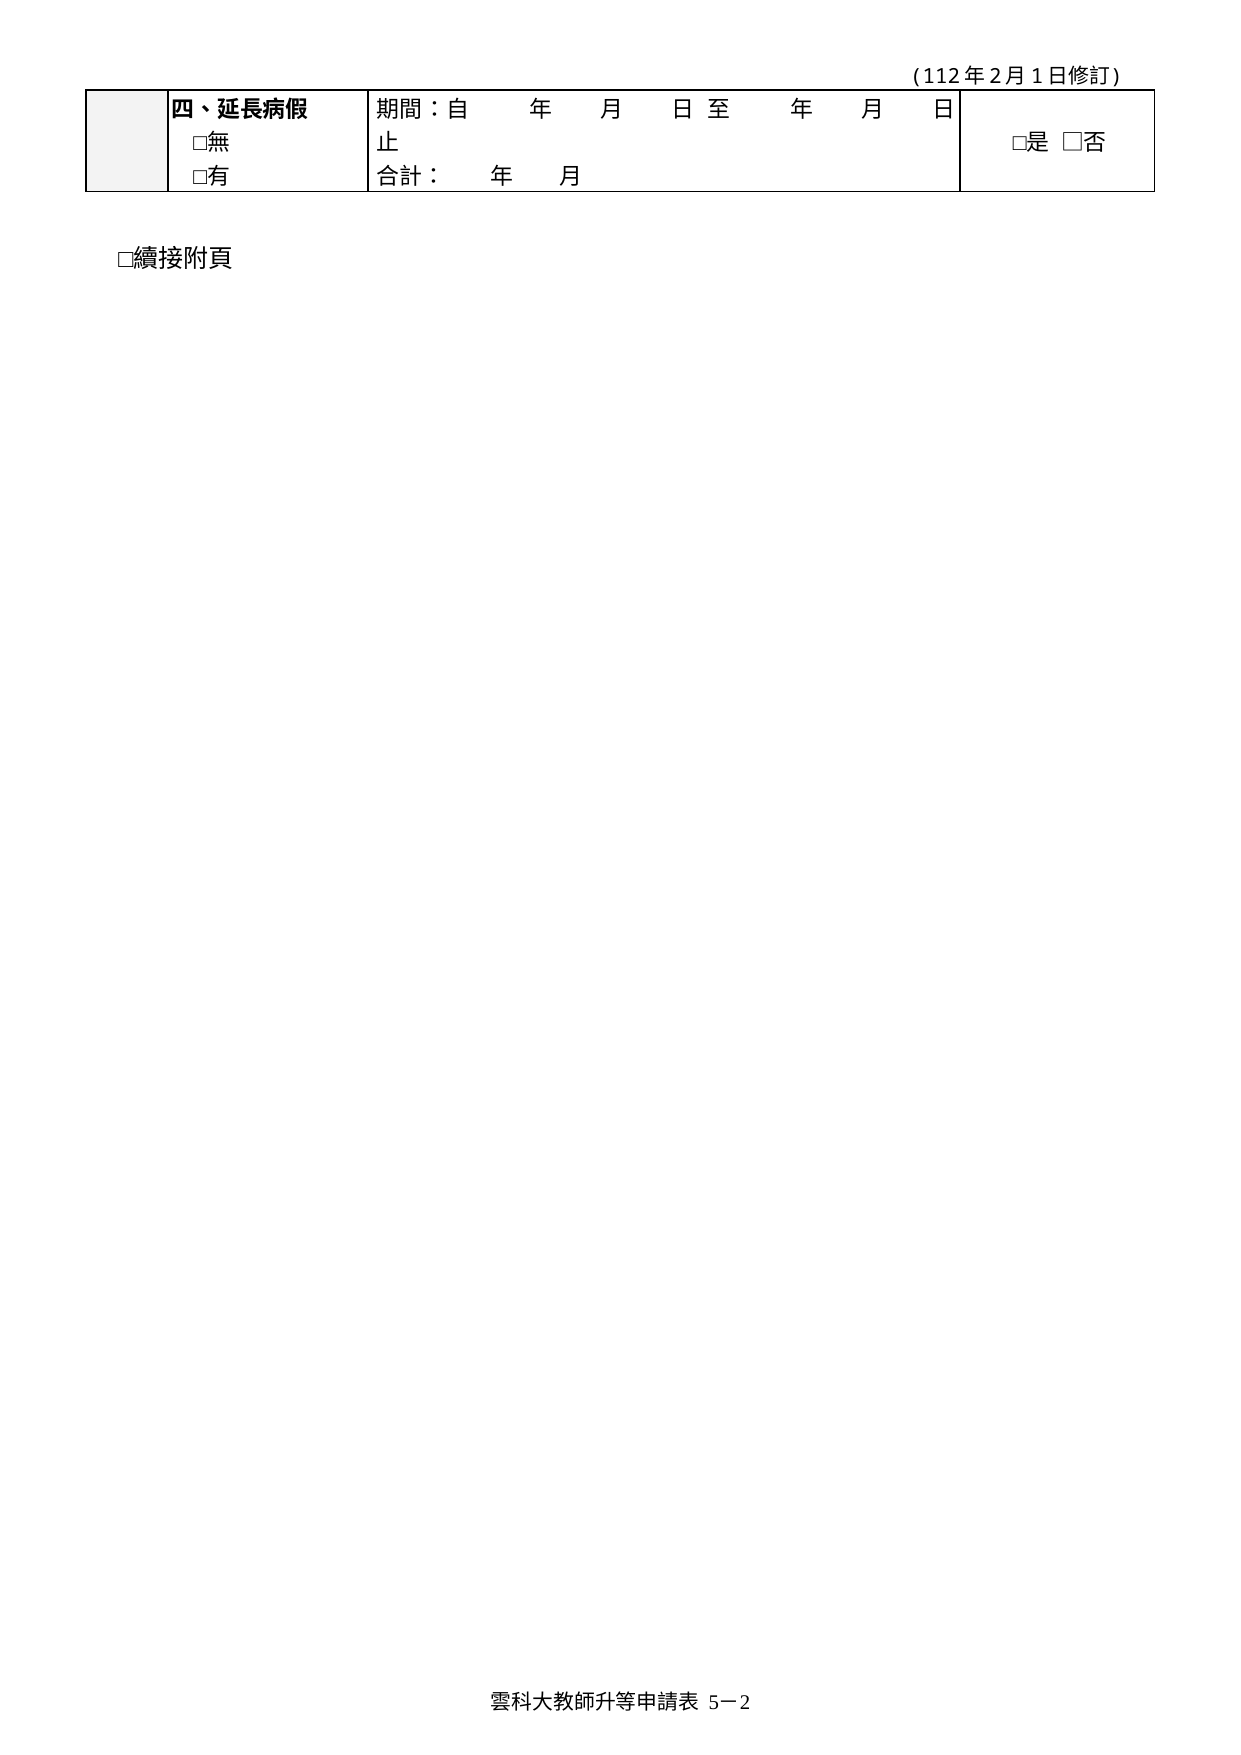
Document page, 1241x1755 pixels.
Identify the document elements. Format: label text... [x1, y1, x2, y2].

table_cell 期間：自 年 月 日 至 年 月 日止 合計： 年 月 [369, 91, 959, 191]
table_cell 四、延長病假 □無 □有 [169, 91, 367, 191]
table_cell □是 □否 [961, 91, 1154, 191]
text □續接附頁 [81, 205, 1122, 275]
table_cell [87, 91, 167, 191]
